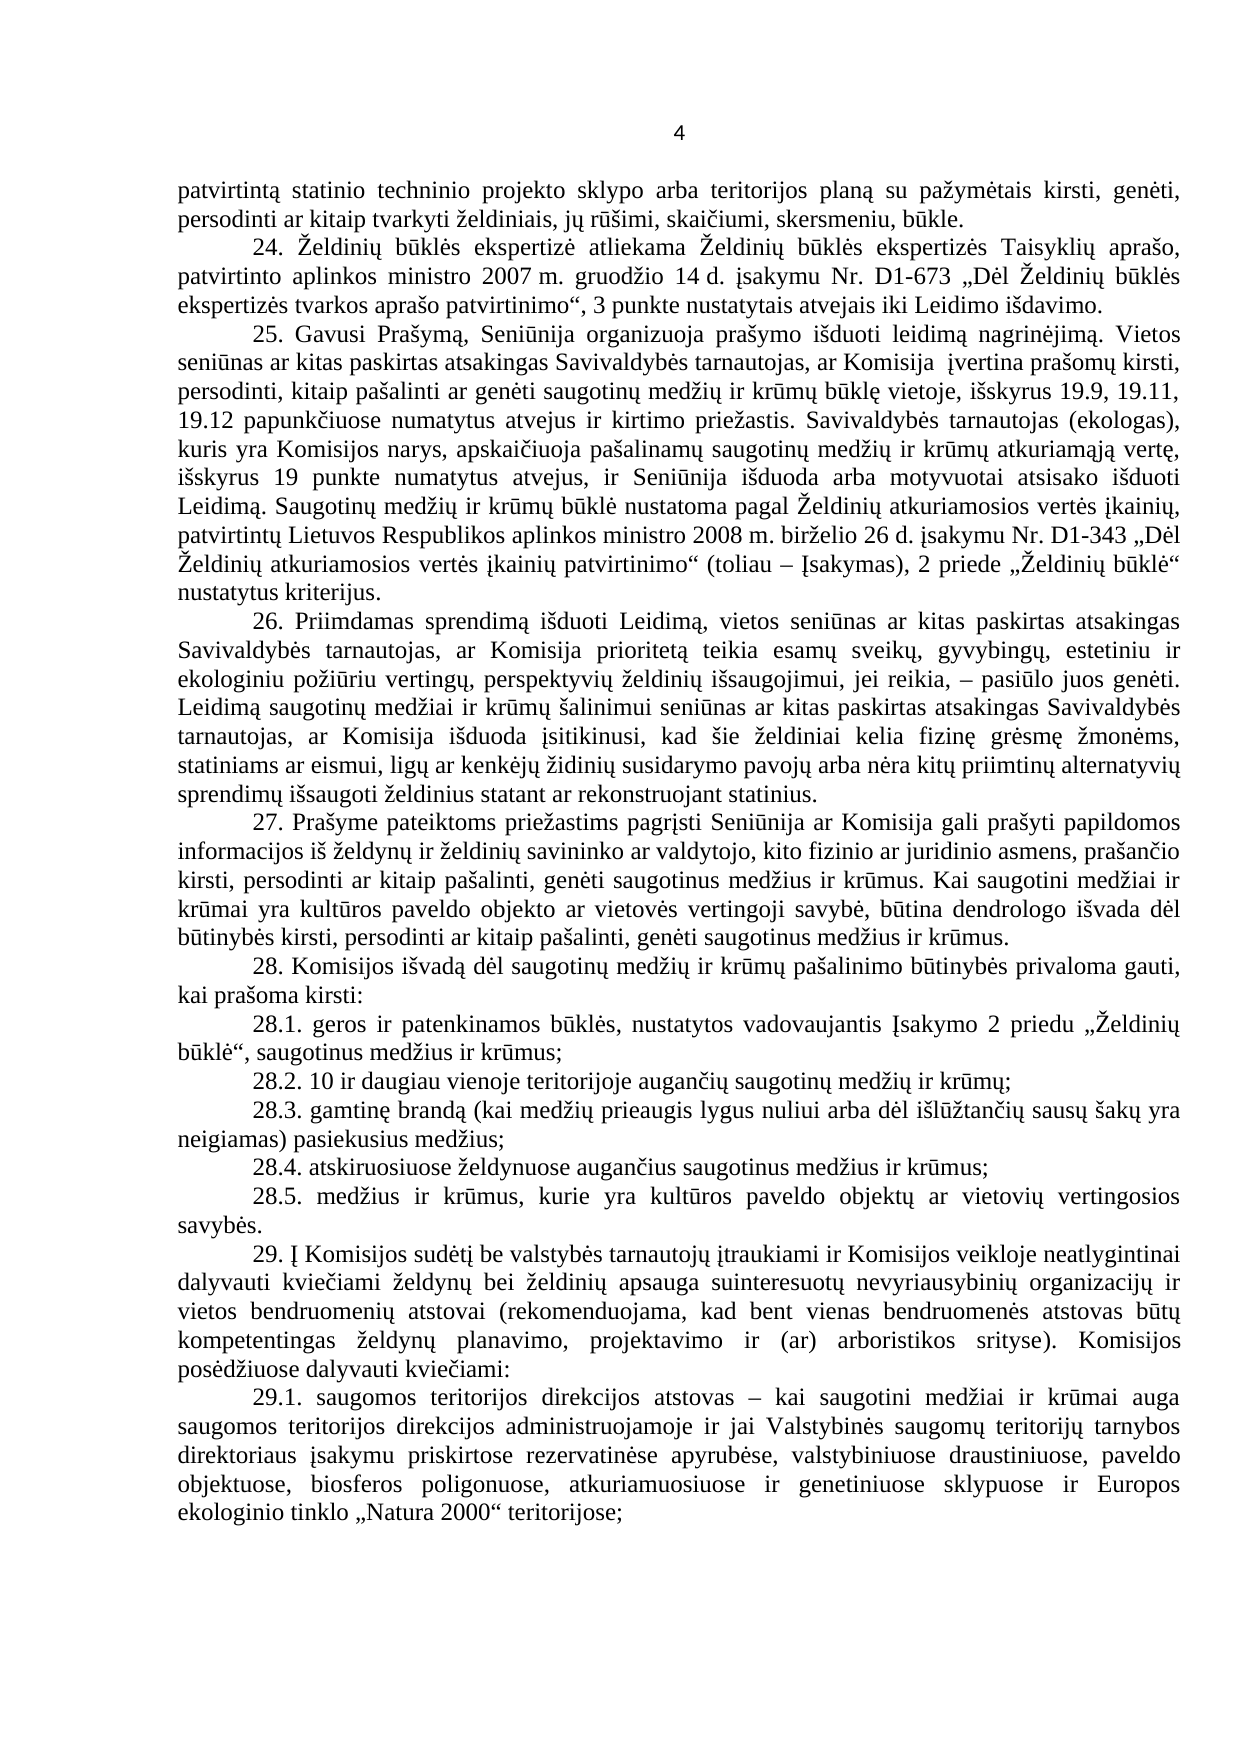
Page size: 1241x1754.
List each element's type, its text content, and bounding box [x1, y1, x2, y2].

text 26. Priimdamas sprendimą išduoti Leidimą, vietos seniūnas ar kitas paskirtas atsakingas Savivaldybės tarnautojas, ar Komisija prioritetą teikia esamų sveikų, gyvybingų, estetiniu ir ekologiniu požiūriu vertingų, perspektyvių želdinių išsaugojimui, jei reikia, – pasiūlo juos genėti. Leidimą saugotinų medžiai ir krūmų šalinimui seniūnas ar kitas paskirtas atsakingas Savivaldybės tarnautojas, ar Komisija išduoda įsitikinusi, kad šie želdiniai kelia fizinę grėsmę žmonėms, statiniams ar eismui, ligų ar kenkėjų židinių susidarymo pavojų arba nėra kitų priimtinų alternatyvių sprendimų išsaugoti želdinius statant ar rekonstruojant statinius. [177, 606, 1181, 807]
text 28.2. 10 ir daugiau vienoje teritorijoje augančių saugotinų medžių ir krūmų; [177, 1066, 1181, 1095]
text 28. Komisijos išvadą dėl saugotinų medžių ir krūmų pašalinimo būtinybės privaloma gauti, kai prašoma kirsti: [177, 951, 1181, 1009]
text patvirtintą statinio techninio projekto sklypo arba teritorijos planą su pažymėtais kirsti, genėti, persodinti ar kitaip tvarkyti želdiniais, jų rūšimi, skaičiumi, skersmeniu, būkle. [177, 175, 1181, 232]
text 28.5. medžius ir krūmus, kurie yra kultūros paveldo objektų ar vietovių vertingosios savybės. [177, 1181, 1181, 1239]
text 28.3. gamtinę brandą (kai medžių prieaugis lygus nuliui arba dėl išlūžtančių sausų šakų yra neigiamas) pasiekusius medžius; [177, 1095, 1181, 1152]
text 29. Į Komisijos sudėtį be valstybės tarnautojų įtraukiami ir Komisijos veikloje neatlygintinai dalyvauti kviečiami želdynų bei želdinių apsauga suinteresuotų nevyriausybinių organizacijų ir vietos bendruomenių atstovai (rekomenduojama, kad bent vienas bendruomenės atstovas būtų kompetentingas želdynų planavimo, projektavimo ir (ar) arboristikos srityse). Komisijos posėdžiuose dalyvauti kviečiami: [177, 1239, 1181, 1382]
text 25. Gavusi Prašymą, Seniūnija organizuoja prašymo išduoti leidimą nagrinėjimą. Vietos seniūnas ar kitas paskirtas atsakingas Savivaldybės tarnautojas, ar Komisija įvertina prašomų kirsti, persodinti, kitaip pašalinti ar genėti saugotinų medžių ir krūmų būklę vietoje, išskyrus 19.9, 19.11, 19.12 papunkčiuose numatytus atvejus ir kirtimo priežastis. Savivaldybės tarnautojas (ekologas), kuris yra Komisijos narys, apskaičiuoja pašalinamų saugotinų medžių ir krūmų atkuriamąją vertę, išskyrus 19 punkte numatytus atvejus, ir Seniūnija išduoda arba motyvuotai atsisako išduoti Leidimą. Saugotinų medžių ir krūmų būklė nustatoma pagal Želdinių atkuriamosios vertės įkainių, patvirtintų Lietuvos Respublikos aplinkos ministro 2008 m. birželio 26 d. įsakymu Nr. D1-343 „Dėl Želdinių atkuriamosios vertės įkainių patvirtinimo“ (toliau – Įsakymas), 2 priede „Želdinių būklė“ nustatytus kriterijus. [177, 319, 1181, 606]
text 24. Želdinių būklės ekspertizė atliekama Želdinių būklės ekspertizės Taisyklių aprašo, patvirtinto aplinkos ministro 2007 m. gruodžio 14 d. įsakymu Nr. D1-673 „Dėl Želdinių būklės ekspertizės tvarkos aprašo patvirtinimo“, 3 punkte nustatytais atvejais iki Leidimo išdavimo. [177, 232, 1181, 319]
text 28.4. atskiruosiuose želdynuose augančius saugotinus medžius ir krūmus; [177, 1152, 1181, 1181]
text 27. Prašyme pateiktoms priežastims pagrįsti Seniūnija ar Komisija gali prašyti papildomos informacijos iš želdynų ir želdinių savininko ar valdytojo, kito fizinio ar juridinio asmens, prašančio kirsti, persodinti ar kitaip pašalinti, genėti saugotinus medžius ir krūmus. Kai saugotini medžiai ir krūmai yra kultūros paveldo objekto ar vietovės vertingoji savybė, būtina dendrologo išvada dėl būtinybės kirsti, persodinti ar kitaip pašalinti, genėti saugotinus medžius ir krūmus. [177, 807, 1181, 951]
text 28.1. geros ir patenkinamos būklės, nustatytos vadovaujantis Įsakymo 2 priedu „Želdinių būklė“, saugotinus medžius ir krūmus; [177, 1009, 1181, 1066]
text 29.1. saugomos teritorijos direkcijos atstovas – kai saugotini medžiai ir krūmai auga saugomos teritorijos direkcijos administruojamoje ir jai Valstybinės saugomų teritorijų tarnybos direktoriaus įsakymu priskirtose rezervatinėse apyrubėse, valstybiniuose draustiniuose, paveldo objektuose, biosferos poligonuose, atkuriamuosiuose ir genetiniuose sklypuose ir Europos ekologinio tinklo „Natura 2000“ teritorijose; [177, 1382, 1181, 1526]
